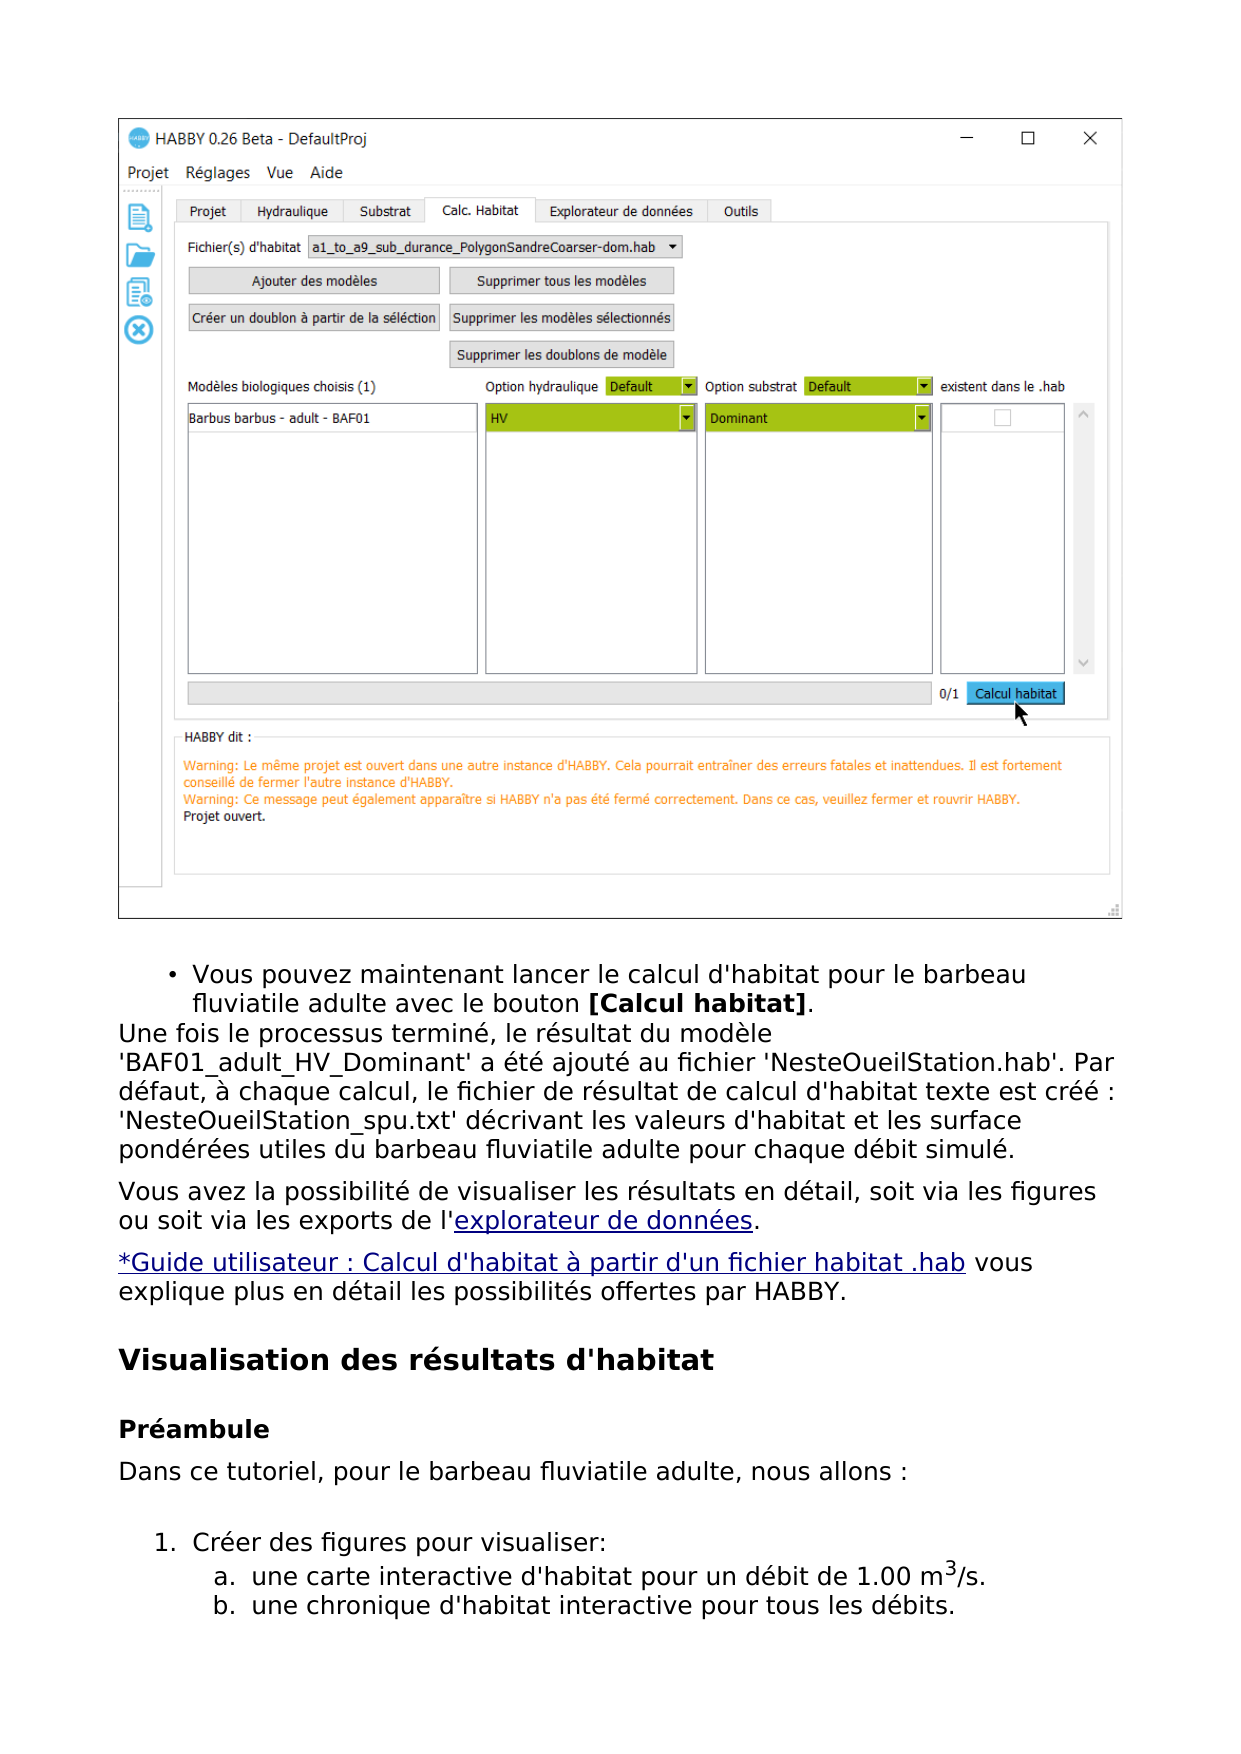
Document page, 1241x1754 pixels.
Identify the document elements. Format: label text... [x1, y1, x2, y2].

subtitle Préambule [118, 1415, 1122, 1444]
list Créer des figures pour visualiser: [177, 1528, 1122, 1557]
text Vous avez la possibilité de visualiser les résultats en détail, soit via les figures ou soit via les exports de l'explorateur de données. [118, 1177, 1122, 1235]
subtitle Visualisation des résultats d'habitat [118, 1344, 1122, 1378]
text Dans ce tutoriel, pour le barbeau fluviatile adulte, nous allons : [118, 1457, 1122, 1486]
picture [118, 118, 1123, 919]
list Vous pouvez maintenant lancer le calcul d'habitat pour le barbeau fluviatile adulte avec le bouton [Calcul habitat]. [177, 960, 1122, 1019]
text *Guide utilisateur : Calcul d'habitat à partir d'un fichier habitat .hab vous explique plus en détail les possibilités offertes par HABBY. [118, 1248, 1122, 1306]
text Une fois le processus terminé, le résultat du modèle 'BAF01_adult_HV_Dominant' a été ajouté au fichier 'NesteOueilStation.hab'. Par défaut, à chaque calcul, le fichier de résultat de calcul d'habitat texte est créé : 'NesteOueilStation_spu.txt' décrivant les valeurs d'habitat et les surface pondérées utiles du barbeau fluviatile adulte pour chaque débit simulé. [118, 1019, 1122, 1164]
list une chronique d'habitat interactive pour tous les débits. [236, 1591, 1122, 1620]
list une carte interactive d'habitat pour un débit de 1.00 m3/s. [236, 1557, 1122, 1591]
